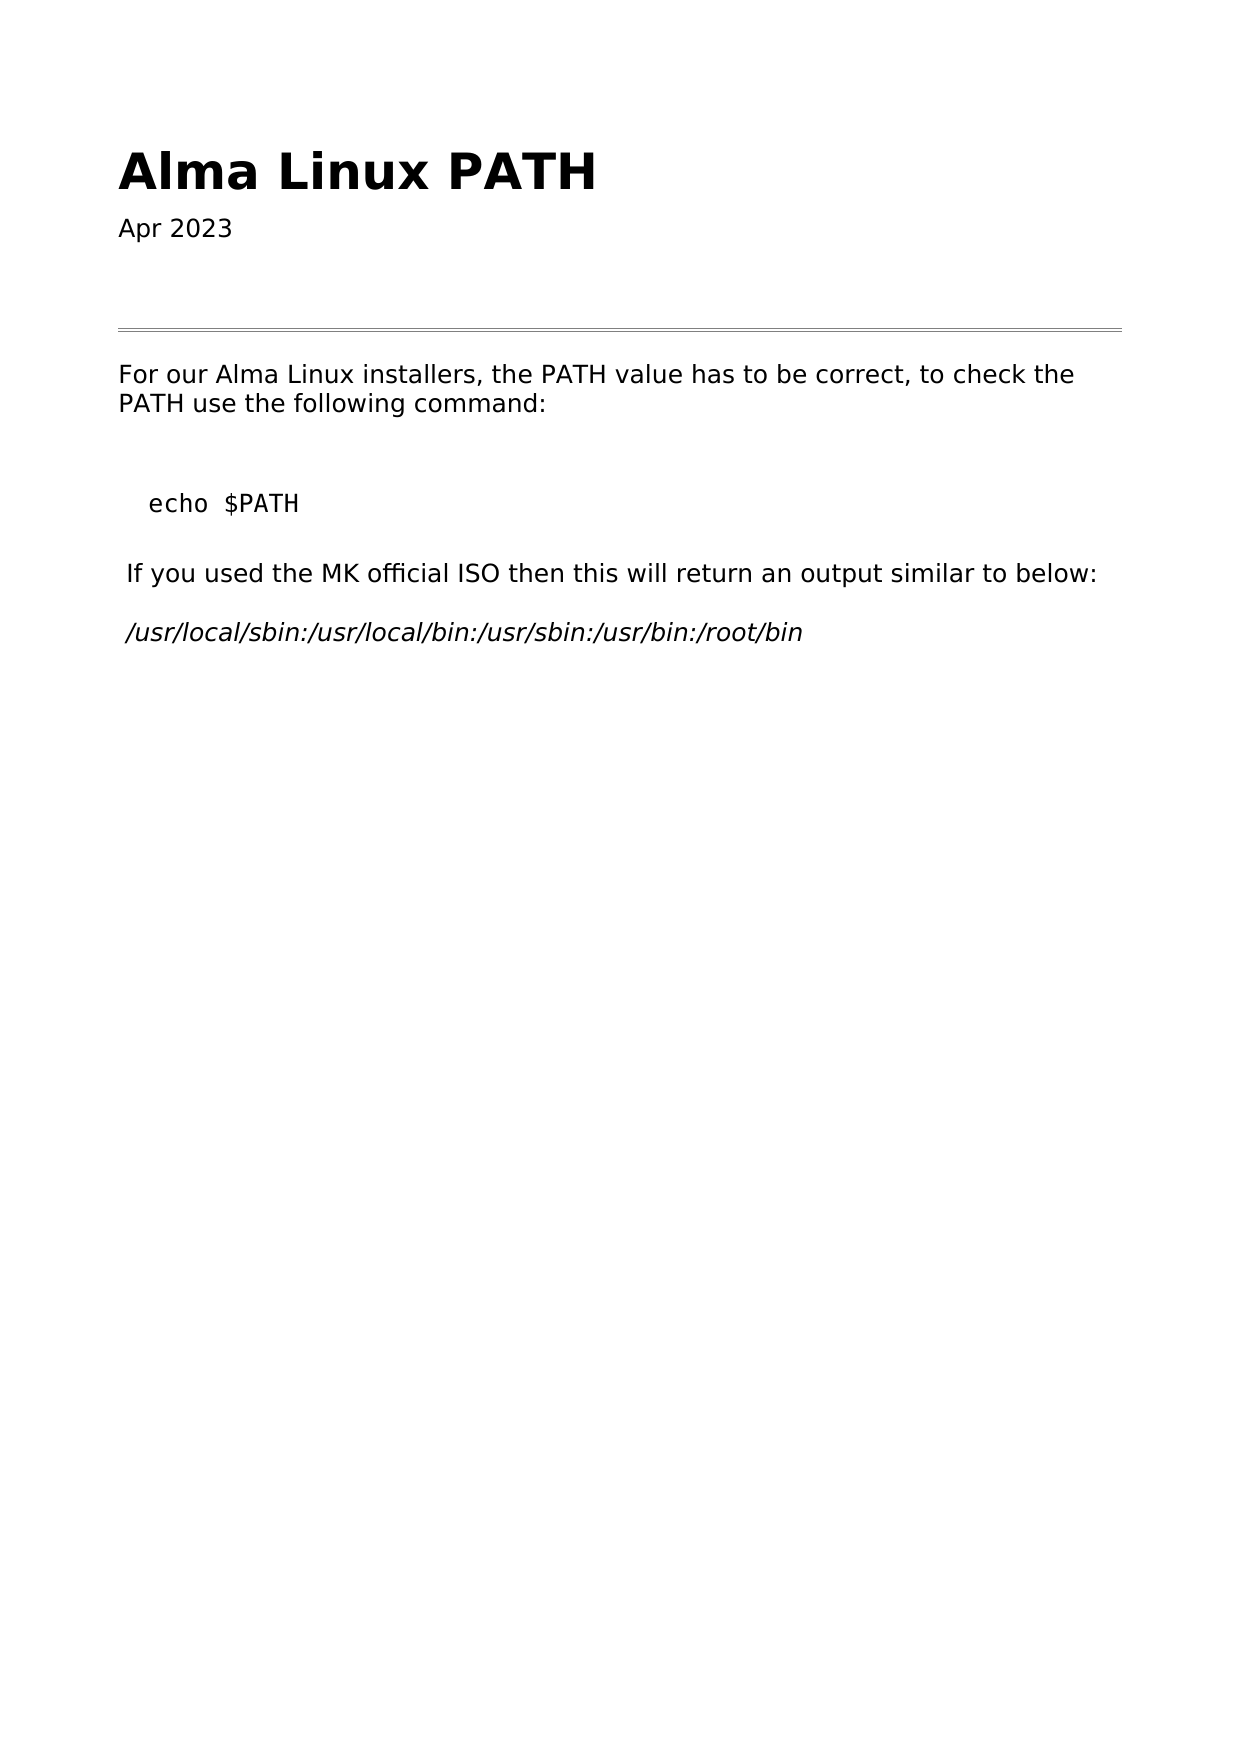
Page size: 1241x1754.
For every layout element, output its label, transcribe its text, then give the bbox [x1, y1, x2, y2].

text Apr 2023 [118, 214, 1122, 301]
text For our Alma Linux installers, the PATH value has to be correct, to check the PATH use the following command: [118, 360, 1122, 477]
subtitle Alma Linux PATH [118, 143, 1122, 201]
text If you used the MK official ISO then this will return an output similar to below: /usr/local/sbin:/usr/local/bin:/usr/sbin:/usr/bin:/root/bin [118, 530, 1122, 705]
text echo $PATH [118, 489, 1122, 518]
